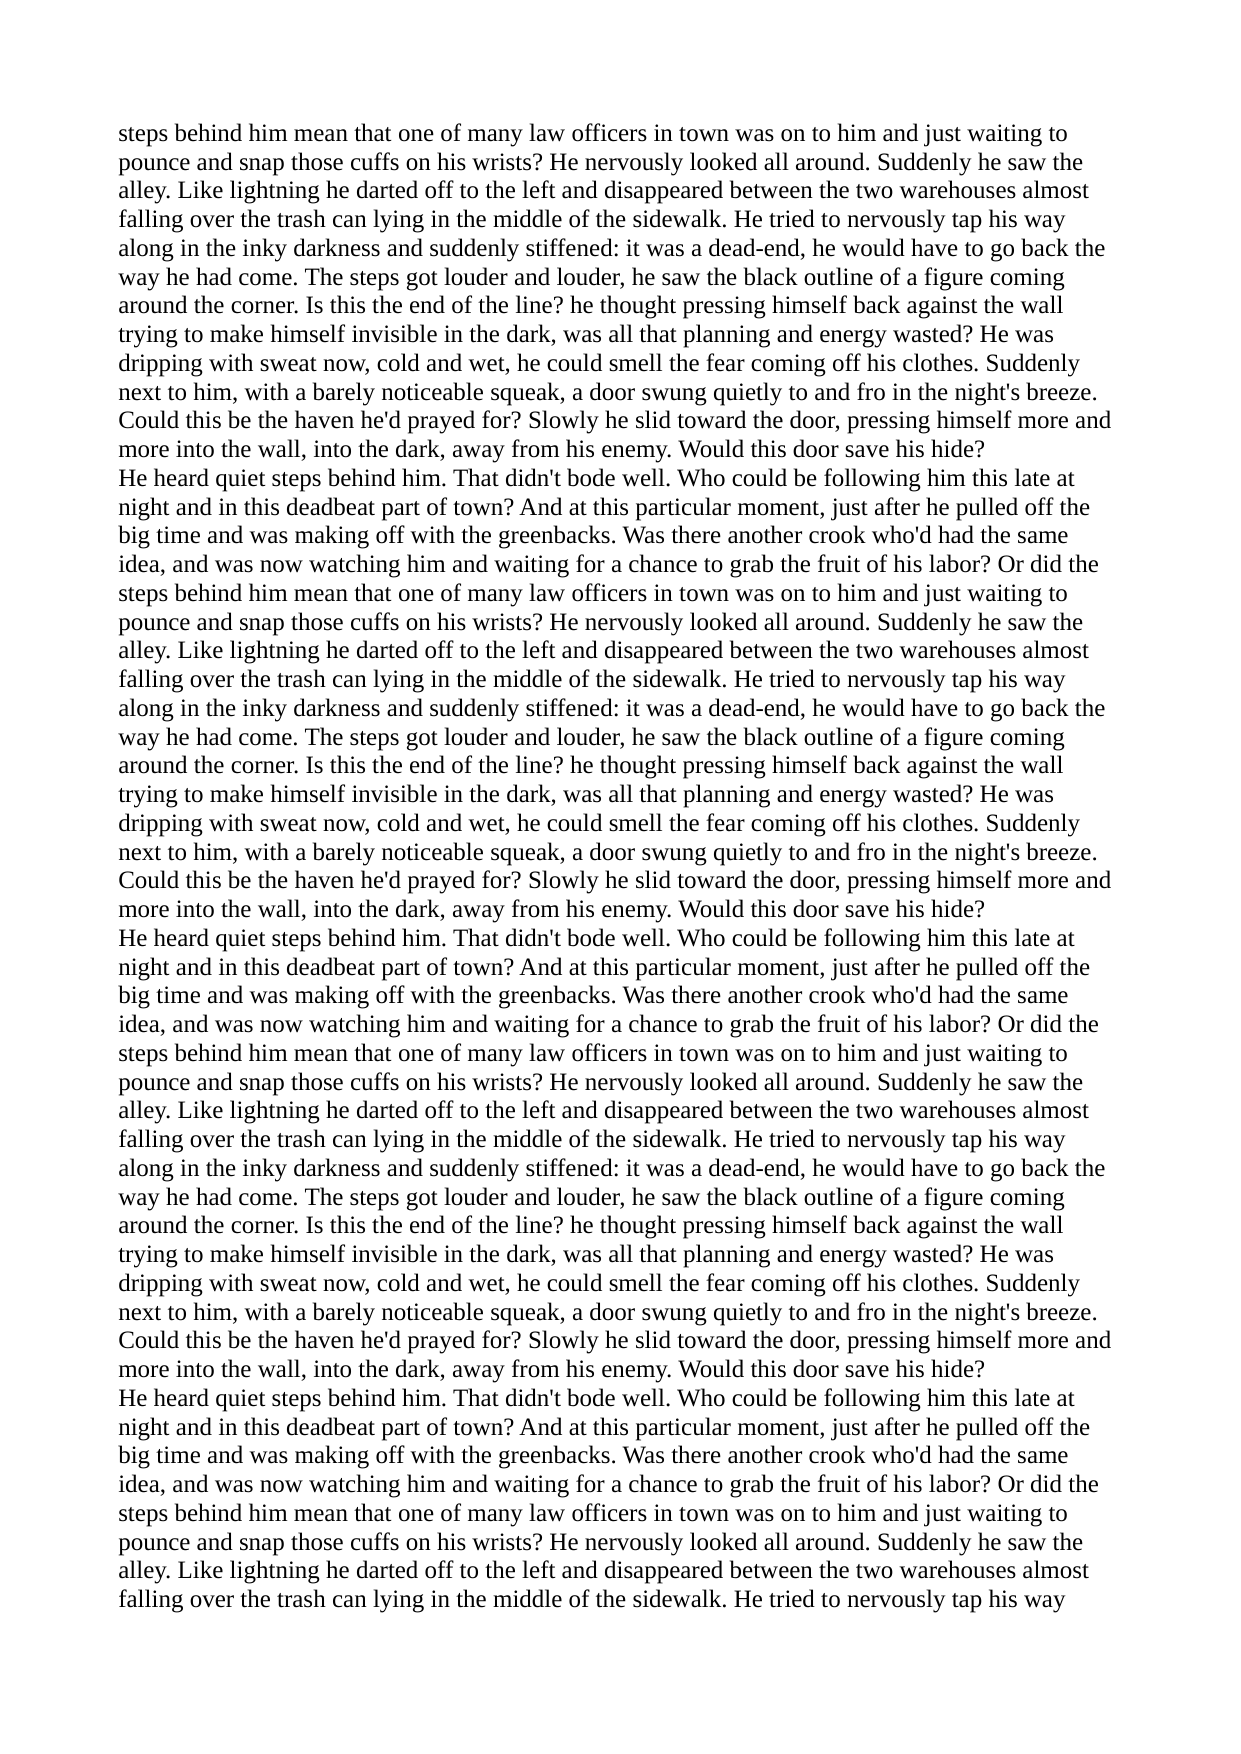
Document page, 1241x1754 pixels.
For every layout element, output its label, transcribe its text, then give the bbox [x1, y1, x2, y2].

text He heard quiet steps behind him. That didn't bode well. Who could be following him this late at night and in this deadbeat part of town? And at this particular moment, just after he pulled off the big time and was making off with the greenbacks. Was there another crook who'd had the same idea, and was now watching him and waiting for a chance to grab the fruit of his labor? Or did the steps behind him mean that one of many law officers in town was on to him and just waiting to pounce and snap those cuffs on his wrists? He nervously looked all around. Suddenly he saw the alley. Like lightning he darted off to the left and disappeared between the two warehouses almost falling over the trash can lying in the middle of the sidewalk. He tried to nervously tap his way [118, 1383, 1122, 1613]
text He heard quiet steps behind him. That didn't bode well. Who could be following him this late at night and in this deadbeat part of town? And at this particular moment, just after he pulled off the big time and was making off with the greenbacks. Was there another crook who'd had the same idea, and was now watching him and waiting for a chance to grab the fruit of his labor? Or did the steps behind him mean that one of many law officers in town was on to him and just waiting to pounce and snap those cuffs on his wrists? He nervously looked all around. Suddenly he saw the alley. Like lightning he darted off to the left and disappeared between the two warehouses almost falling over the trash can lying in the middle of the sidewalk. He tried to nervously tap his way along in the inky darkness and suddenly stiffened: it was a dead-end, he would have to go back the way he had come. The steps got louder and louder, he saw the black outline of a figure coming around the corner. Is this the end of the line? he thought pressing himself back against the wall trying to make himself invisible in the dark, was all that planning and energy wasted? He was dripping with sweat now, cold and wet, he could smell the fear coming off his clothes. Suddenly next to him, with a barely noticeable squeak, a door swung quietly to and fro in the night's breeze. Could this be the haven he'd prayed for? Slowly he slid toward the door, pressing himself more and more into the wall, into the dark, away from his enemy. Would this door save his hide? [118, 463, 1122, 923]
text He heard quiet steps behind him. That didn't bode well. Who could be following him this late at night and in this deadbeat part of town? And at this particular moment, just after he pulled off the big time and was making off with the greenbacks. Was there another crook who'd had the same idea, and was now watching him and waiting for a chance to grab the fruit of his labor? Or did the steps behind him mean that one of many law officers in town was on to him and just waiting to pounce and snap those cuffs on his wrists? He nervously looked all around. Suddenly he saw the alley. Like lightning he darted off to the left and disappeared between the two warehouses almost falling over the trash can lying in the middle of the sidewalk. He tried to nervously tap his way along in the inky darkness and suddenly stiffened: it was a dead-end, he would have to go back the way he had come. The steps got louder and louder, he saw the black outline of a figure coming around the corner. Is this the end of the line? he thought pressing himself back against the wall trying to make himself invisible in the dark, was all that planning and energy wasted? He was dripping with sweat now, cold and wet, he could smell the fear coming off his clothes. Suddenly next to him, with a barely noticeable squeak, a door swung quietly to and fro in the night's breeze. Could this be the haven he'd prayed for? Slowly he slid toward the door, pressing himself more and more into the wall, into the dark, away from his enemy. Would this door save his hide? [118, 923, 1122, 1383]
text steps behind him mean that one of many law officers in town was on to him and just waiting to pounce and snap those cuffs on his wrists? He nervously looked all around. Suddenly he saw the alley. Like lightning he darted off to the left and disappeared between the two warehouses almost falling over the trash can lying in the middle of the sidewalk. He tried to nervously tap his way along in the inky darkness and suddenly stiffened: it was a dead-end, he would have to go back the way he had come. The steps got louder and louder, he saw the black outline of a figure coming around the corner. Is this the end of the line? he thought pressing himself back against the wall trying to make himself invisible in the dark, was all that planning and energy wasted? He was dripping with sweat now, cold and wet, he could smell the fear coming off his clothes. Suddenly next to him, with a barely noticeable squeak, a door swung quietly to and fro in the night's breeze. Could this be the haven he'd prayed for? Slowly he slid toward the door, pressing himself more and more into the wall, into the dark, away from his enemy. Would this door save his hide? [118, 118, 1122, 463]
